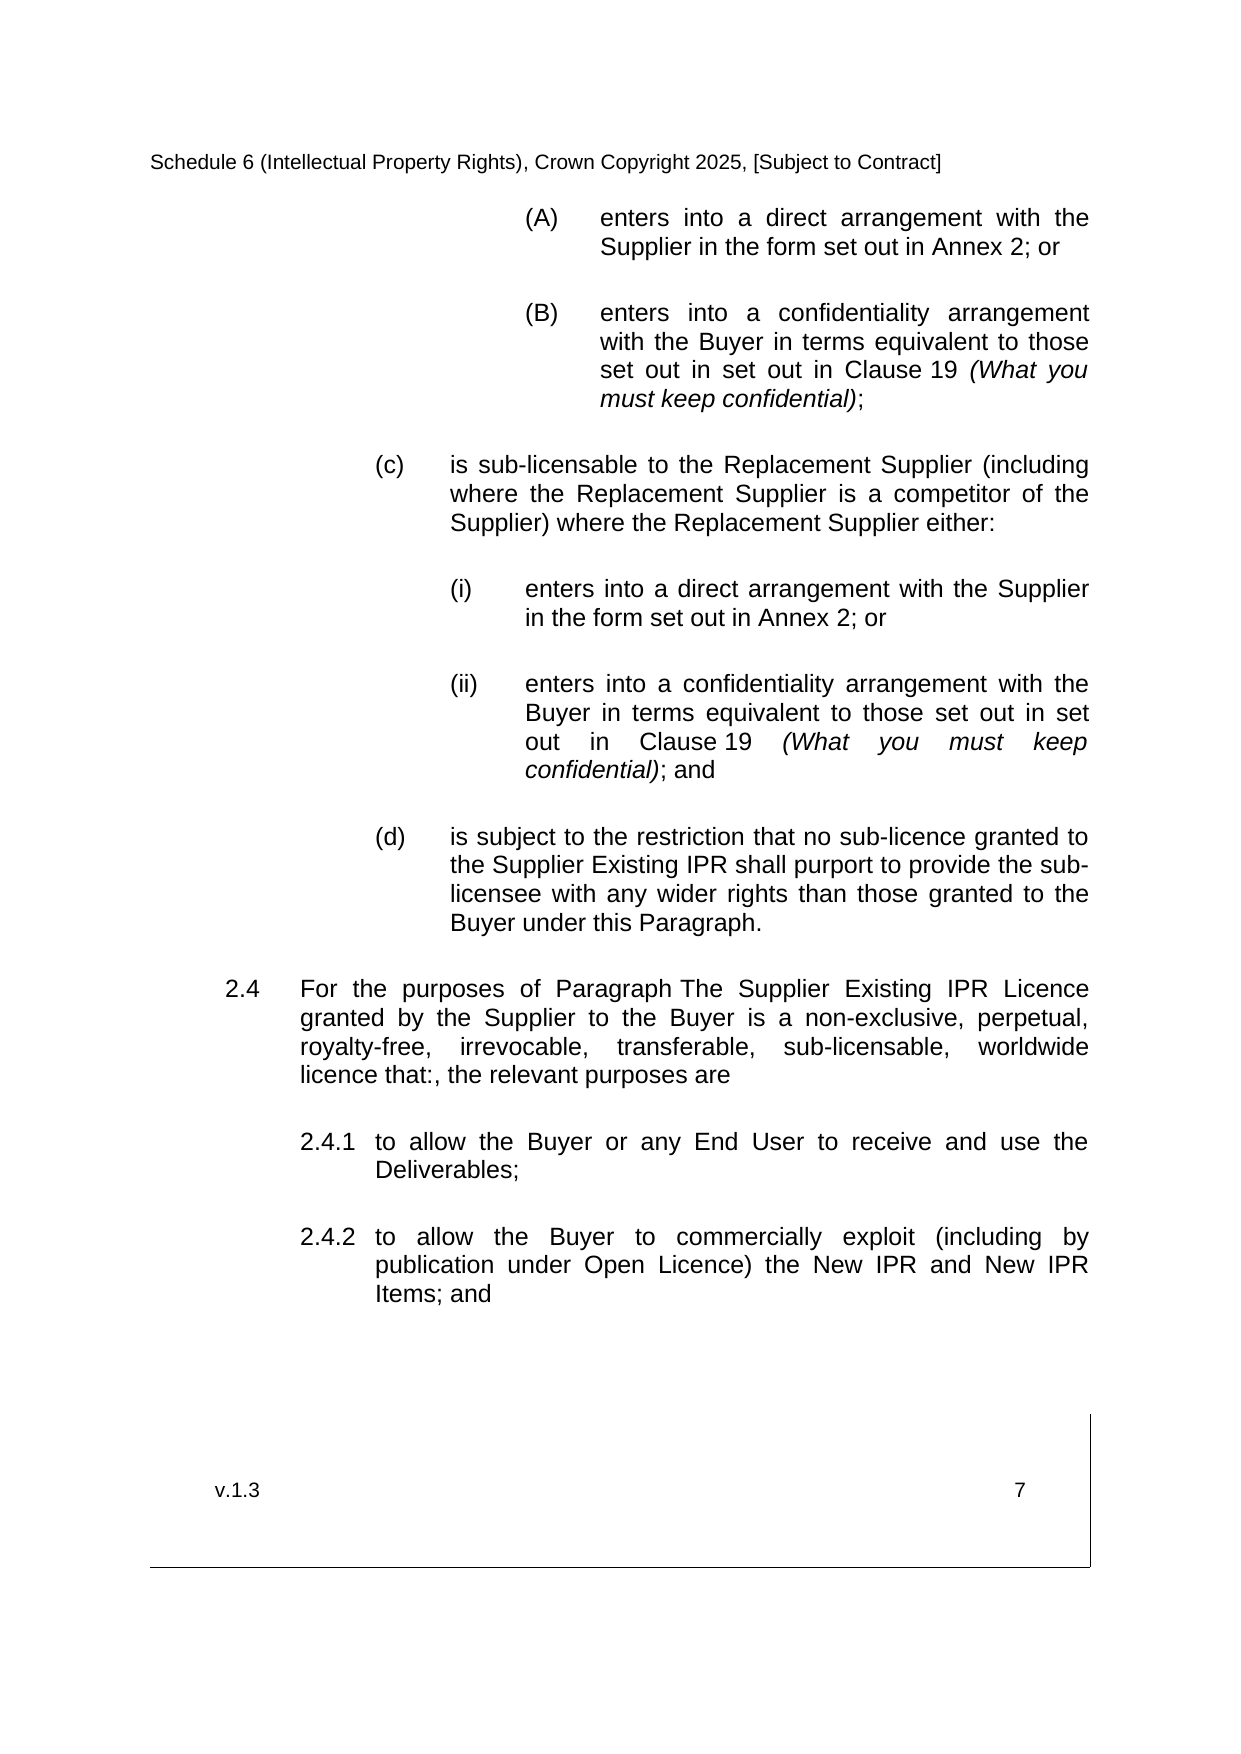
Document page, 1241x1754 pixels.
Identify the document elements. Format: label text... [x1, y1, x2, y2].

list to allow the Buyer to commercially exploit (including by publication under Open Licence) the New IPR and New IPR Items; and [300, 1221, 1090, 1308]
list enters into a confidentiality arrangement with the Buyer in terms equivalent to those set out in set out in Clause 19 (What you must keep confidential); [525, 298, 1090, 413]
list For the purposes of Paragraph 2.3, the relevant purposes are [225, 974, 1090, 1089]
list is subject to the restriction that no sub-licence granted to the Supplier Existing IPR shall purport to provide the sub-licensee with any wider rights than those granted to the Buyer under this Paragraph. [375, 821, 1090, 936]
list enters into a direct arrangement with the Supplier in the form set out in Annex 2; or [450, 574, 1090, 631]
list enters into a confidentiality arrangement with the Buyer in terms equivalent to those set out in set out in Clause 19 (What you must keep confidential); and [450, 669, 1090, 784]
list to allow the Buyer or any End User to receive and use the Deliverables; [300, 1126, 1090, 1184]
list is sub-licensable to the Replacement Supplier (including where the Replacement Supplier is a competitor of the Supplier) where the Replacement Supplier either: [375, 450, 1090, 536]
list enters into a direct arrangement with the Supplier in the form set out in Annex 2; or [525, 203, 1090, 260]
